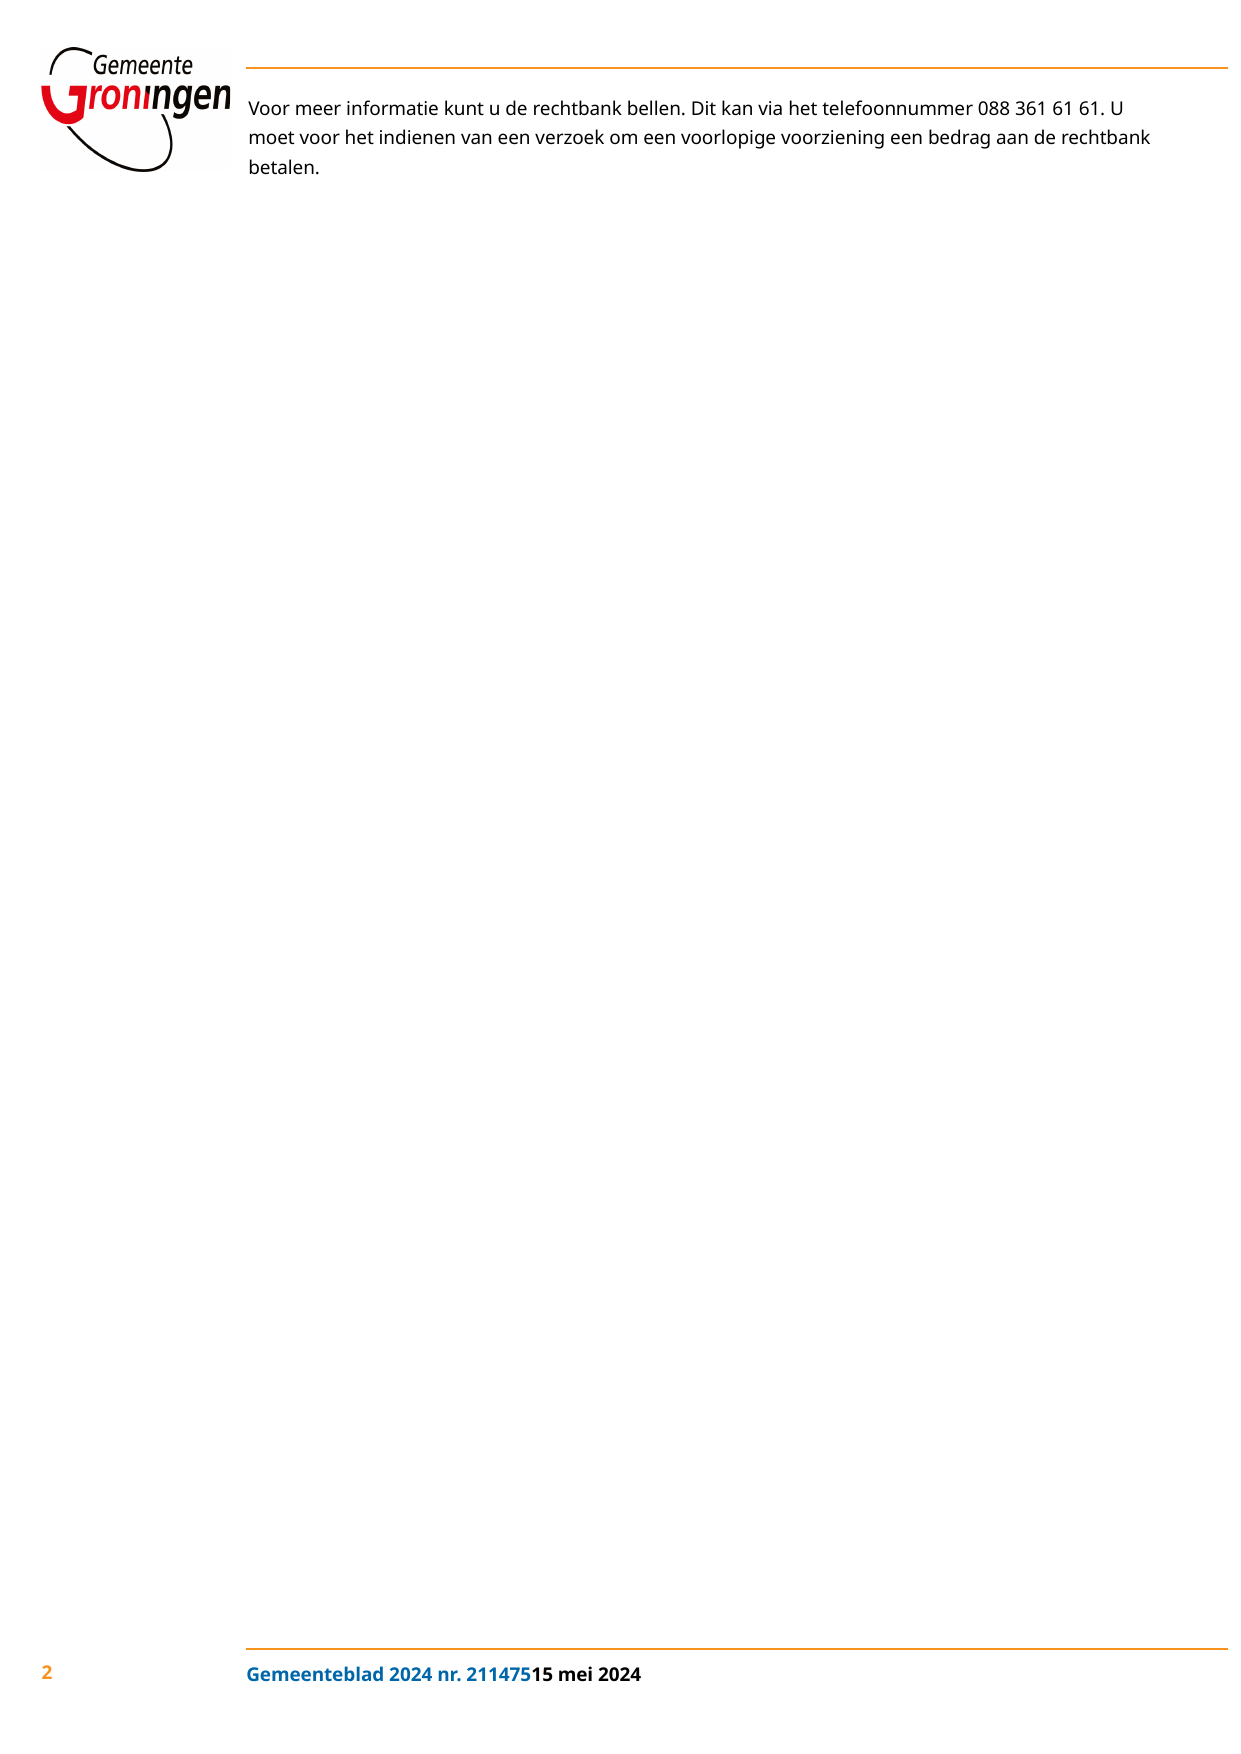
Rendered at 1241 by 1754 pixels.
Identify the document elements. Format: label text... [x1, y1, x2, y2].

text Voor meer informatie kunt u de rechtbank bellen. Dit kan via het telefoonnummer 088 361 61 61. U moet voor het indienen van een verzoek om een voorlopige voorziening een bedrag aan de rechtbank betalen. [248, 95, 1152, 180]
picture [41, 47, 231, 172]
